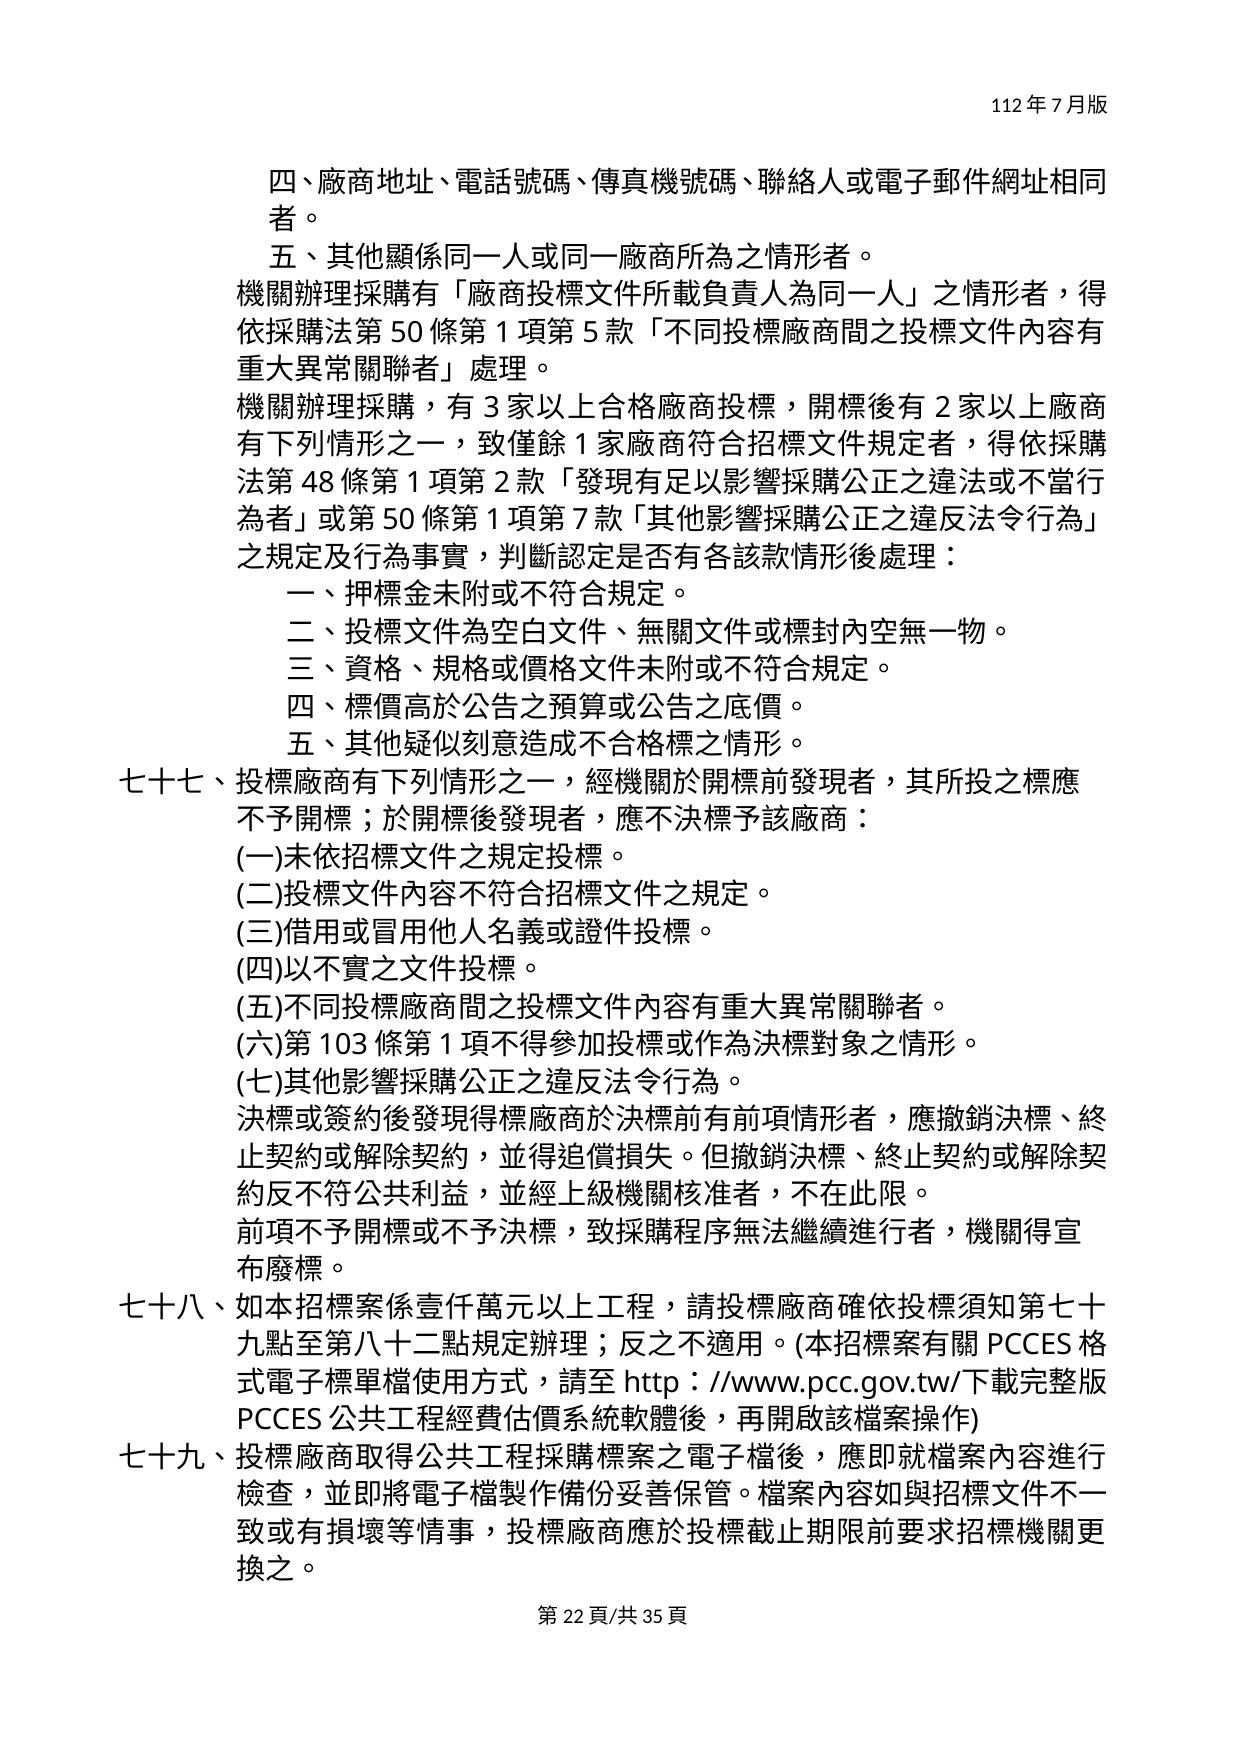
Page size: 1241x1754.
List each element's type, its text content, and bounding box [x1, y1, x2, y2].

text 三、資格、規格或價格文件未附或不符合規定。 [254, 650, 1107, 687]
text 五、其他疑似刻意造成不合格標之情形。 [254, 725, 1107, 762]
text (一)未依招標文件之規定投標。 [236, 837, 1107, 875]
text 一、押標金未附或不符合規定。 [286, 575, 1107, 612]
text 四、標價高於公告之預算或公告之底價。 [254, 687, 1107, 725]
text (六)第103條第1項不得參加投標或作為決標對象之情形。 [236, 1025, 1107, 1062]
text 前項不予開標或不予決標，致採購程序無法繼續進行者，機關得宣布廢標。 [236, 1212, 1107, 1287]
text 二、投標文件為空白文件、無關文件或標封內空無一物。 [254, 612, 1107, 650]
list 如本招標案係壹仟萬元以上工程，請投標廠商確依投標須知第七十九點至第八十二點規定辦理；反之不適用。(本招標案有關PCCES格式電子標單檔使用方式，請至http：//www.pcc.gov.tw/下載完整版PCCES公共工程經費估價系統軟體後，再開啟該檔案操作) [118, 1287, 1107, 1437]
text (七)其他影響採購公正之違反法令行為。 [236, 1062, 1107, 1100]
text 五、其他顯係同一人或同一廠商所為之情形者。 [236, 237, 1107, 275]
text 機關辦理採購有「廠商投標文件所載負責人為同一人」之情形者，得依採購法第50條第1項第5款「不同投標廠商間之投標文件內容有重大異常關聯者」處理。 [236, 275, 1107, 387]
text (二)投標文件內容不符合招標文件之規定。 [236, 875, 1107, 912]
text (五)不同投標廠商間之投標文件內容有重大異常關聯者。 [236, 987, 1107, 1025]
list 投標廠商取得公共工程採購標案之電子檔後，應即就檔案內容進行檢查，並即將電子檔製作備份妥善保管。檔案內容如與招標文件不一致或有損壞等情事，投標廠商應於投標截止期限前要求招標機關更換之。 [118, 1437, 1107, 1587]
text (四)以不實之文件投標。 [236, 950, 1107, 987]
text 決標或簽約後發現得標廠商於決標前有前項情形者，應撤銷決標、終止契約或解除契約，並得追償損失。但撤銷決標、終止契約或解除契約反不符公共利益，並經上級機關核准者，不在此限。 [236, 1100, 1107, 1212]
text (三)借用或冒用他人名義或證件投標。 [236, 912, 1107, 950]
text 四、廠商地址、電話號碼、傳真機號碼、聯絡人或電子郵件網址相同者。 [268, 162, 1107, 237]
list 投標廠商有下列情形之一，經機關於開標前發現者，其所投之標應不予開標；於開標後發現者，應不決標予該廠商： [118, 762, 1107, 837]
text 機關辦理採購，有3家以上合格廠商投標，開標後有2家以上廠商有下列情形之一，致僅餘1家廠商符合招標文件規定者，得依採購法第48條第1項第2款「發現有足以影響採購公正之違法或不當行為者」或第50條第1項第7款「其他影響採購公正之違反法令行為」之規定及行為事實，判斷認定是否有各該款情形後處理： [236, 387, 1107, 575]
